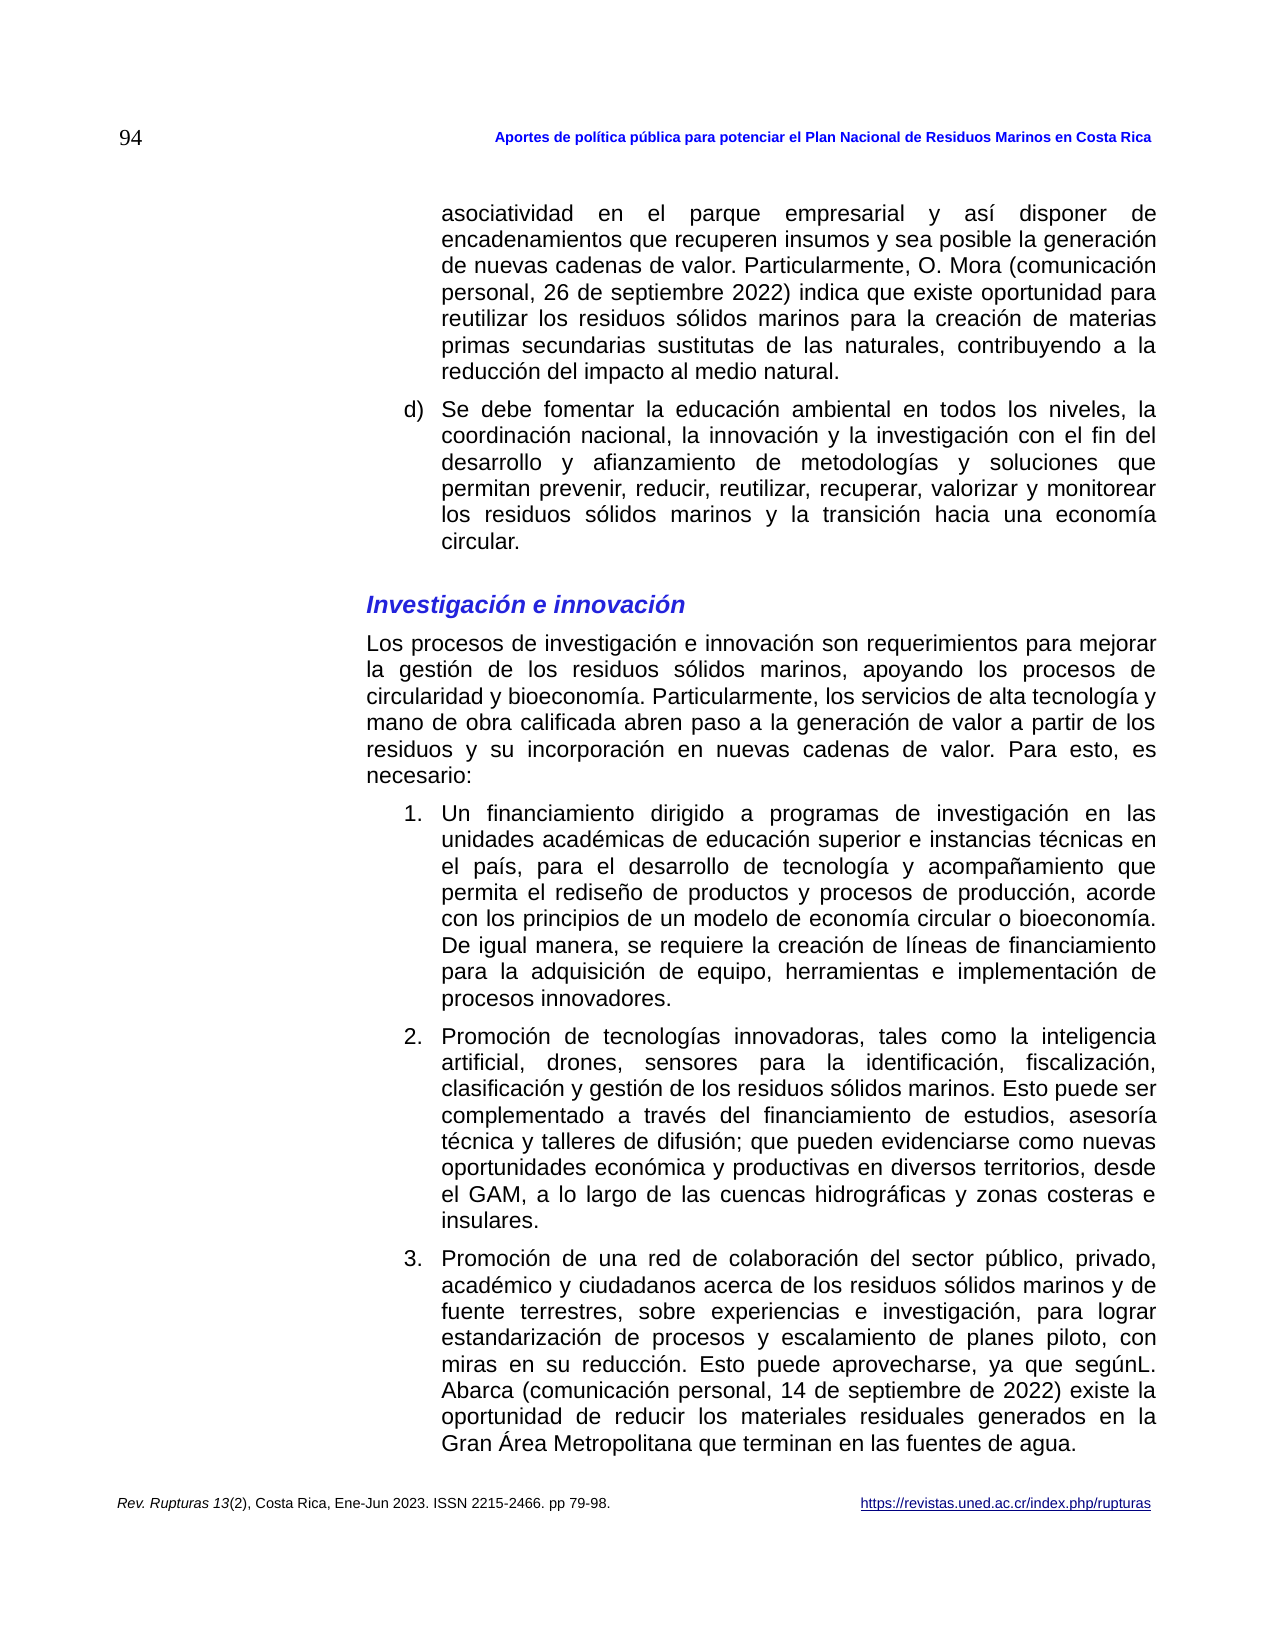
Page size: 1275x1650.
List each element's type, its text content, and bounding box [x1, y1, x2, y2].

subtitle Investigación e innovación [366, 589, 1157, 618]
list Promoción de tecnologías innovadoras, tales como la inteligencia artificial, drones, sensores para la identificación, fiscalización, clasificación y gestión de los residuos sólidos marinos. Esto puede ser complementado a través del financiamiento de estudios, asesoría técnica y talleres de difusión; que pueden evidenciarse como nuevas oportunidades económica y productivas en diversos territorios, desde el GAM, a lo largo de las cuencas hidrográficas y zonas costeras e insulares. [404, 1023, 1157, 1233]
list asociatividad en el parque empresarial y así disponer de encadenamientos que recuperen insumos y sea posible la generación de nuevas cadenas de valor. Particularmente, O. Mora (comunicación personal, 26 de septiembre 2022) indica que existe oportunidad para reutilizar los residuos sólidos marinos para la creación de materias primas secundarias sustitutas de las naturales, contribuyendo a la reducción del impacto al medio natural. [404, 200, 1157, 384]
list Promoción de una red de colaboración del sector público, privado, académico y ciudadanos acerca de los residuos sólidos marinos y de fuente terrestres, sobre experiencias e investigación, para lograr estandarización de procesos y escalamiento de planes piloto, con miras en su reducción. Esto puede aprovecharse, ya que segúnL. Abarca (comunicación personal, 14 de septiembre de 2022) existe la oportunidad de reducir los materiales residuales generados en la Gran Área Metropolitana que terminan en las fuentes de agua. [404, 1245, 1157, 1456]
list Un financiamiento dirigido a programas de investigación en las unidades académicas de educación superior e instancias técnicas en el país, para el desarrollo de tecnología y acompañamiento que permita el rediseño de productos y procesos de producción, acorde con los principios de un modelo de economía circular o bioeconomía. De igual manera, se requiere la creación de líneas de financiamiento para la adquisición de equipo, herramientas e implementación de procesos innovadores. [404, 800, 1157, 1011]
list Se debe fomentar la educación ambiental en todos los niveles, la coordinación nacional, la innovación y la investigación con el fin del desarrollo y afianzamiento de metodologías y soluciones que permitan prevenir, reducir, reutilizar, recuperar, valorizar y monitorear los residuos sólidos marinos y la transición hacia una economía circular. [404, 396, 1157, 554]
text Los procesos de investigación e innovación son requerimientos para mejorar la gestión de los residuos sólidos marinos, apoyando los procesos de circularidad y bioeconomía. Particularmente, los servicios de alta tecnología y mano de obra calificada abren paso a la generación de valor a partir de los residuos y su incorporación en nuevas cadenas de valor. Para esto, es necesario: [366, 630, 1157, 788]
